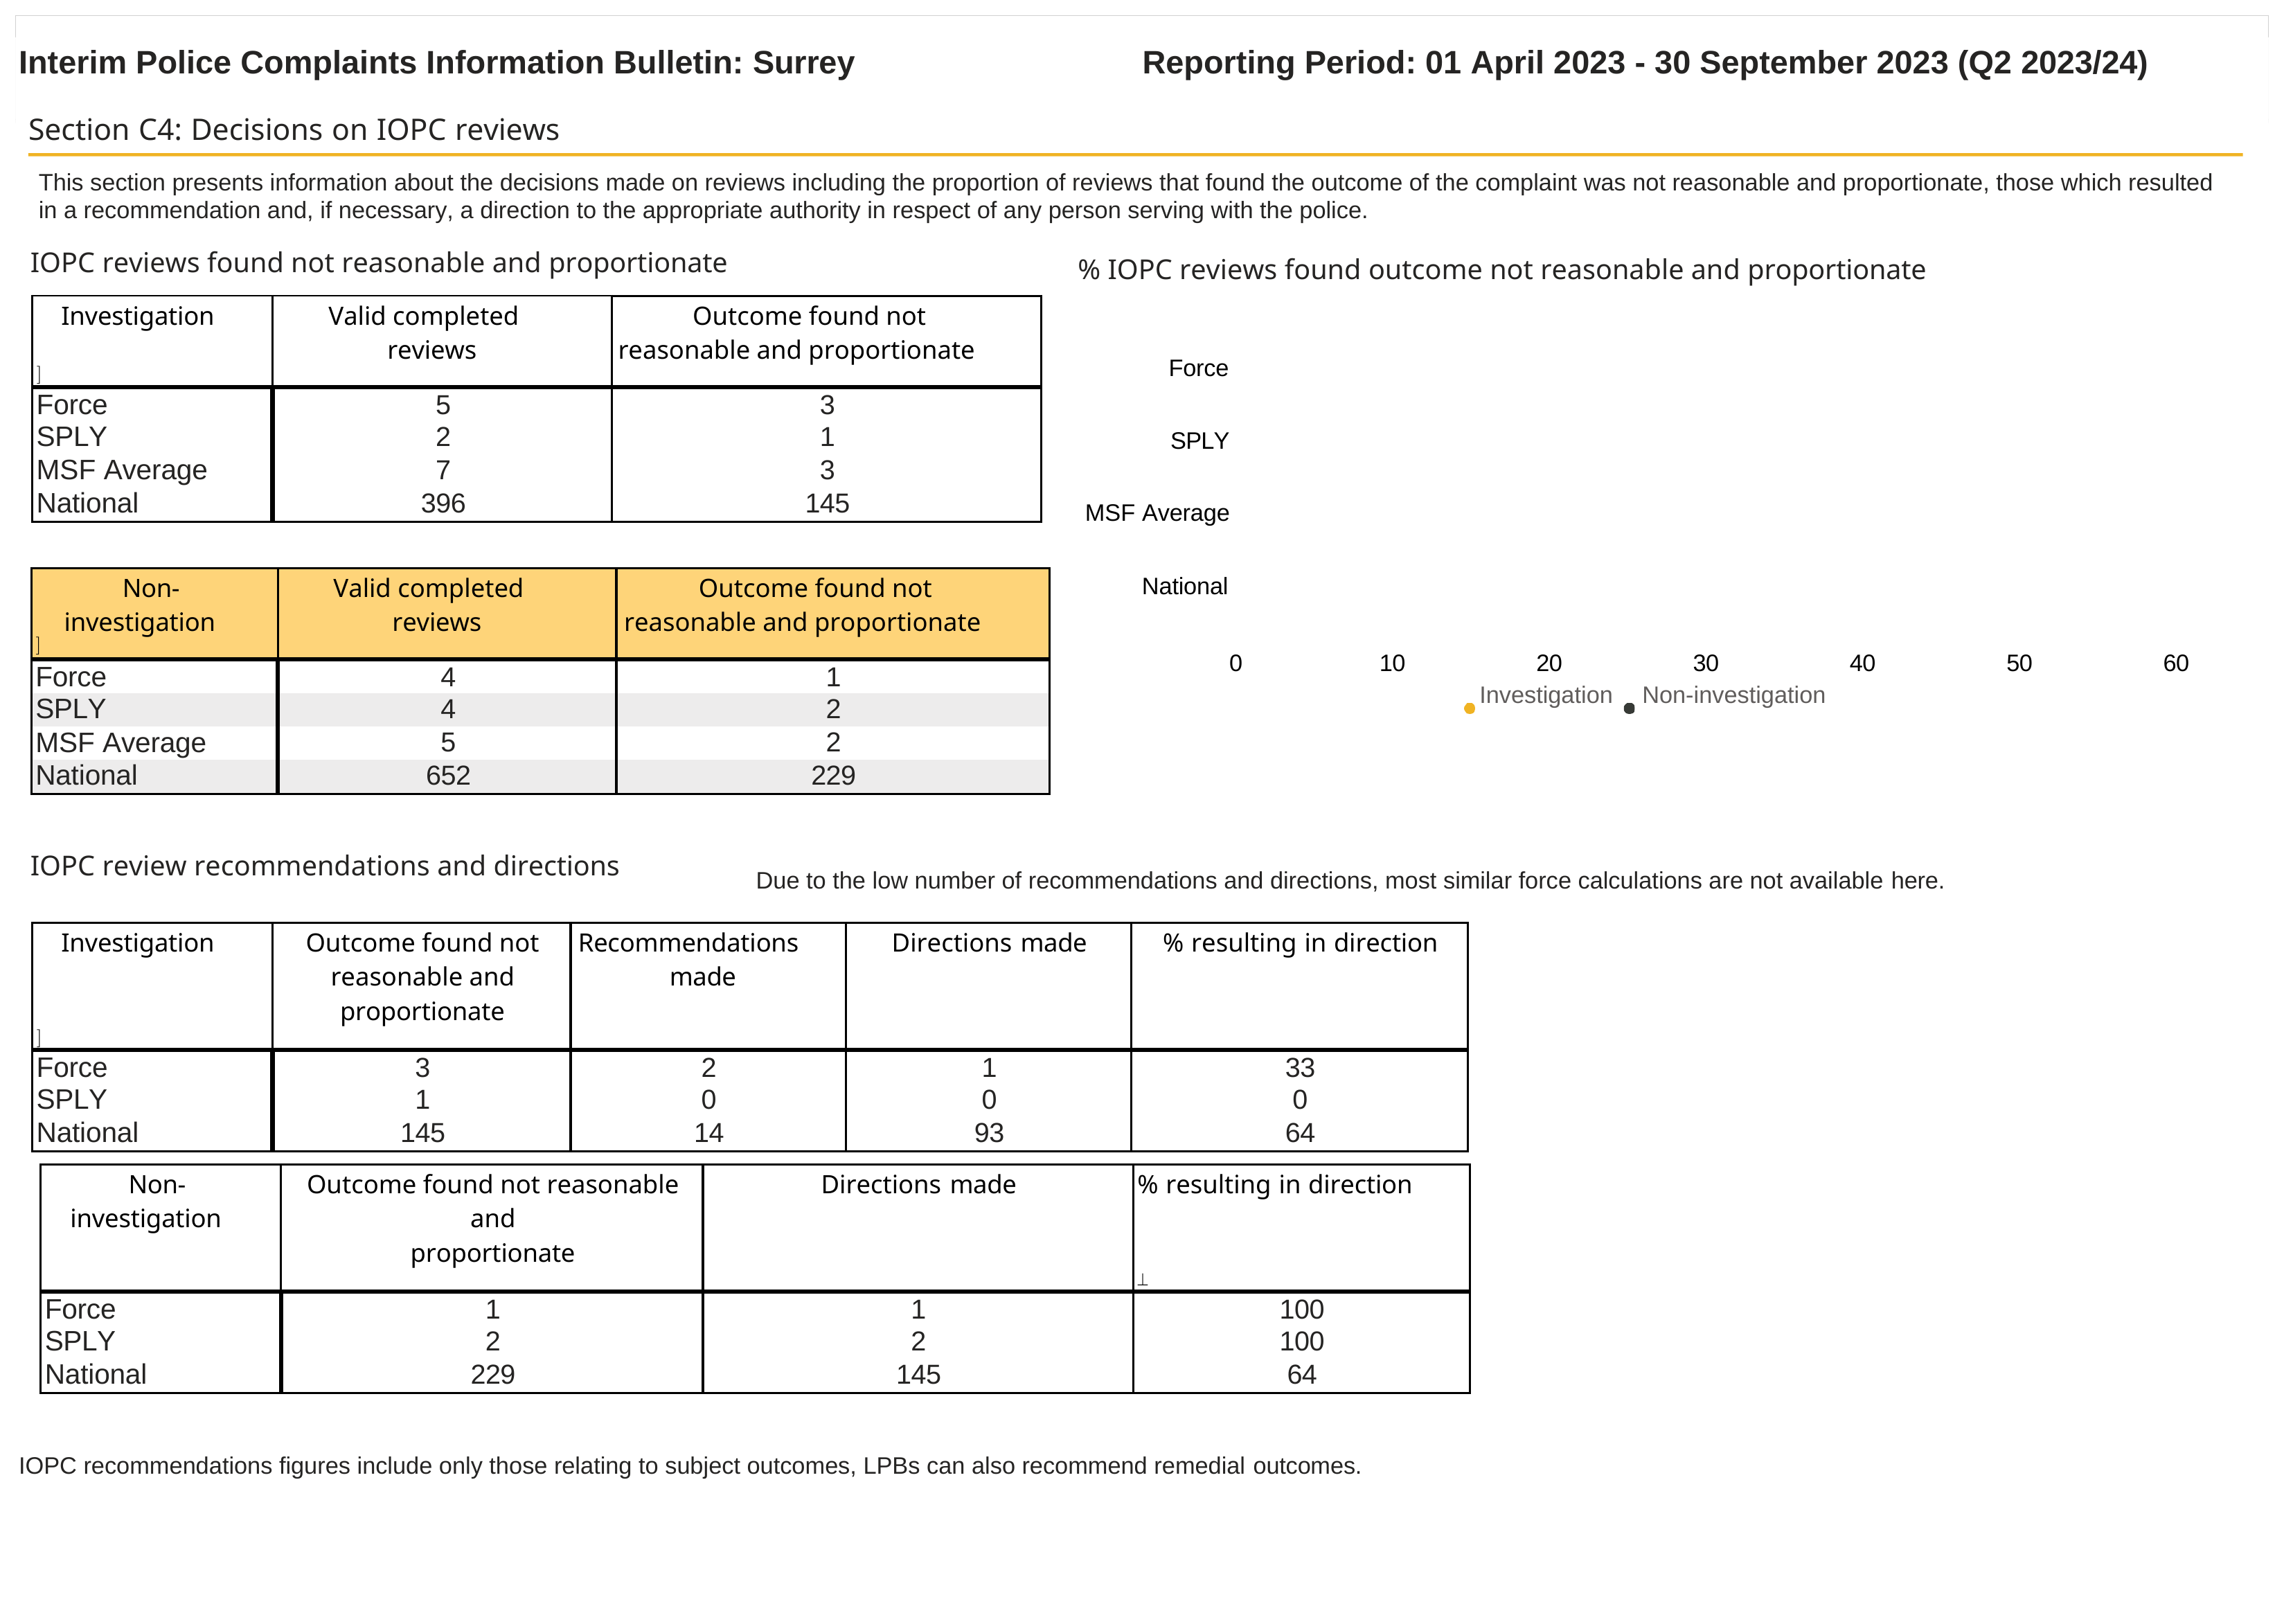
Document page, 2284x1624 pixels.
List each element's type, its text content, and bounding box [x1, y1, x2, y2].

text National [2269, 572, 2274, 600]
table_cell 4 [280, 693, 615, 726]
table_cell MSF Average [33, 726, 276, 760]
table_cell 4 [280, 661, 615, 693]
table_cell Force [33, 661, 276, 693]
table_header Outcome found not reasonable and proportionate [618, 569, 1049, 657]
table_header Valid completed reviews [279, 569, 615, 657]
table_cell 652 [280, 760, 615, 793]
table_cell 1 [618, 661, 1049, 693]
text MSF Average [2269, 499, 2274, 527]
text IOPC review recommendations and directions [26, 567, 1054, 798]
table_cell SPLY [33, 693, 276, 726]
table_cell 2 [618, 693, 1049, 726]
table_cell 5 [280, 726, 615, 760]
table_header Non- investigation  [33, 569, 277, 657]
table_cell 229 [618, 760, 1049, 793]
table_cell National [33, 760, 276, 793]
table_cell 2 [618, 726, 1049, 760]
